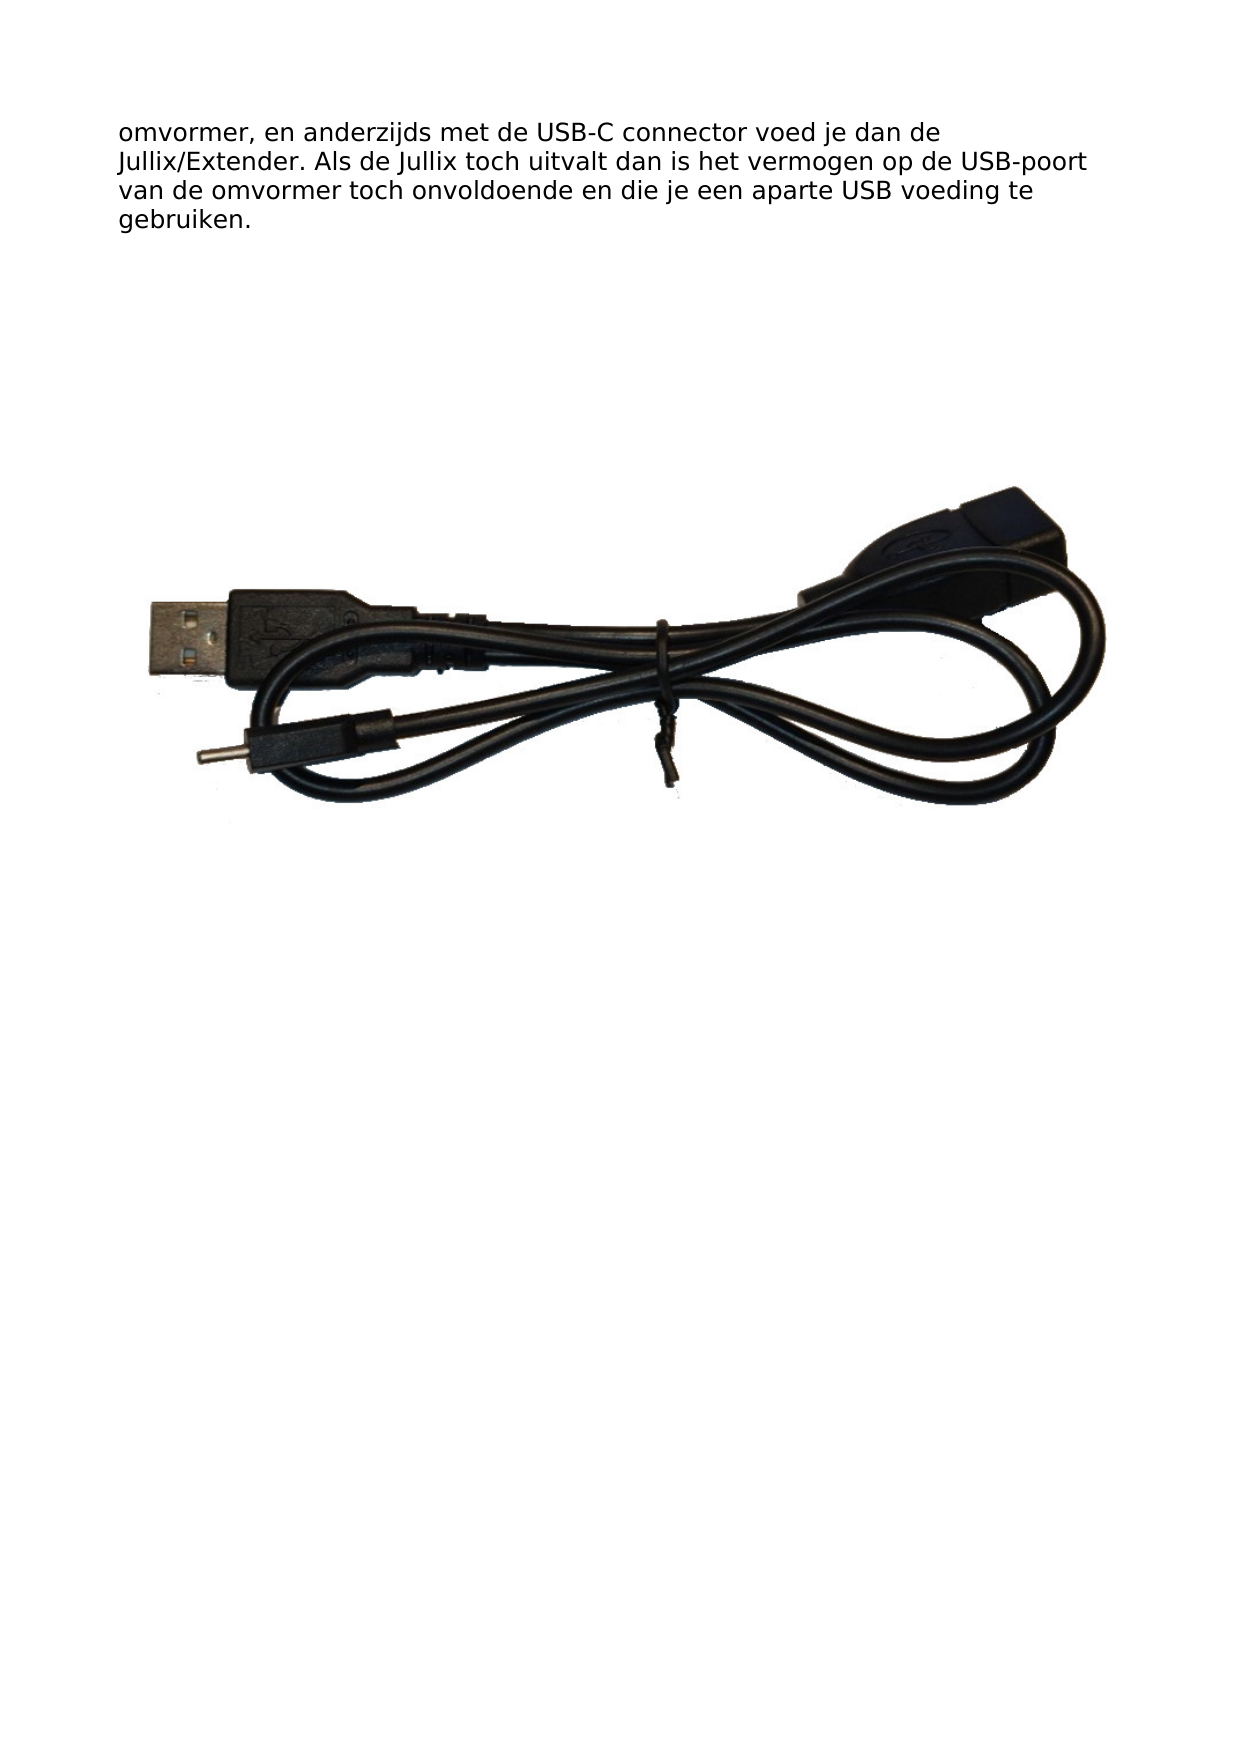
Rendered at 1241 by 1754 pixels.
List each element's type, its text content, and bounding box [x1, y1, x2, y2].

picture [118, 263, 1123, 1017]
text [118, 1017, 1122, 1045]
text omvormer, en anderzijds met de USB-C connector voed je dan de Jullix/Extender. Als de Jullix toch uitvalt dan is het vermogen op de USB-poort van de omvormer toch onvoldoende en die je een aparte USB voeding te gebruiken. [118, 118, 1122, 263]
